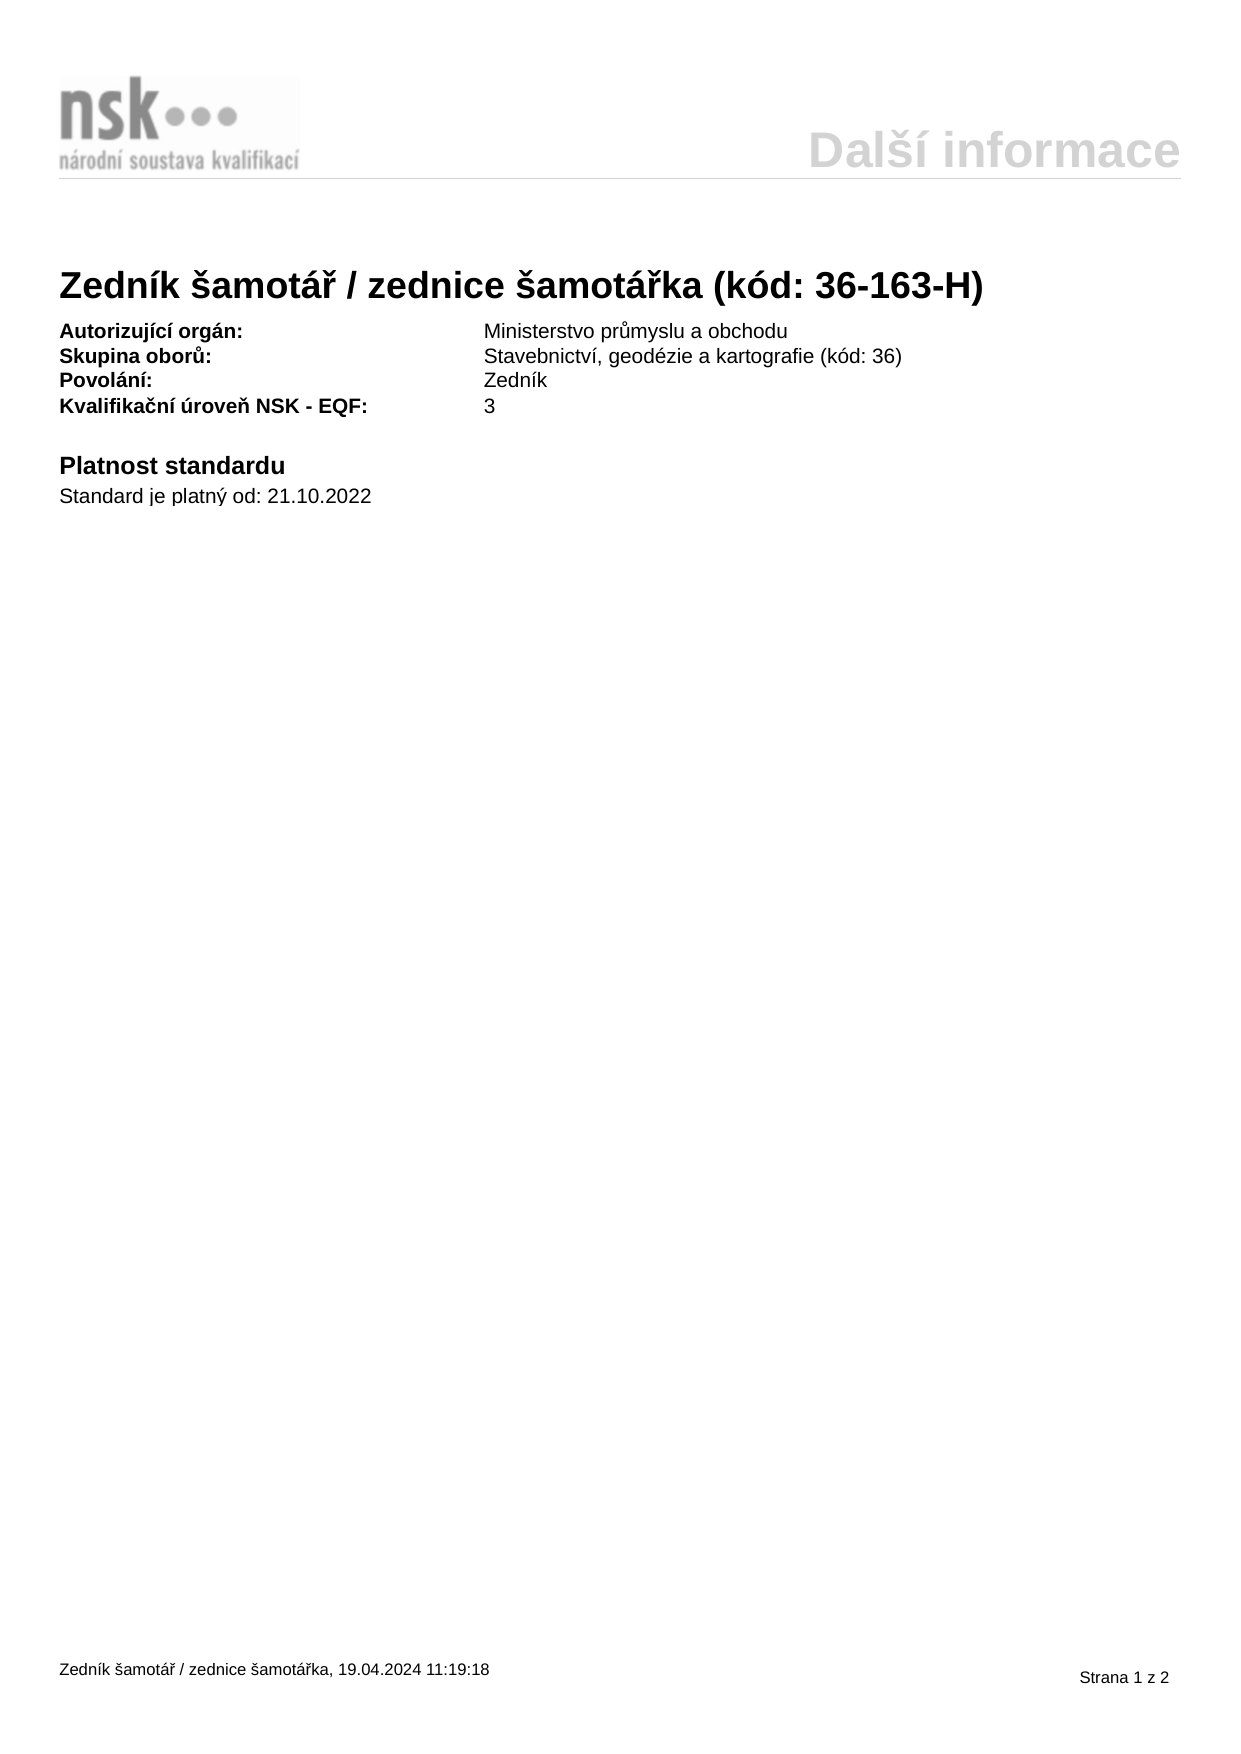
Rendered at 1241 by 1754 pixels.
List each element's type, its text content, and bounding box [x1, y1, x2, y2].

table_cell [1169, 1660, 1181, 1696]
table_cell Povolání: [59, 368, 483, 392]
table_cell [626, 307, 862, 319]
table_header Další informace [626, 59, 1181, 178]
table_cell [59, 196, 483, 224]
table_cell [484, 196, 620, 224]
table_cell [626, 196, 862, 224]
table_cell [59, 1384, 483, 1659]
table_cell [1169, 806, 1181, 1106]
table_cell [620, 1384, 626, 1659]
table_cell [620, 418, 626, 447]
table_header [621, 59, 626, 172]
table_cell [59, 307, 483, 319]
table_cell [484, 307, 620, 319]
table_cell [59, 179, 1181, 196]
table_cell Platnost standardu [59, 448, 1181, 483]
table_cell [59, 1106, 483, 1383]
table_cell [59, 806, 483, 1106]
table_cell [862, 506, 1169, 806]
table_cell Kvalifikační úroveň NSK - EQF: [59, 394, 483, 417]
table_cell [620, 506, 626, 806]
table_cell [862, 806, 1169, 1106]
table_cell Strana 1 z 2 [862, 1660, 1169, 1696]
table_cell [484, 506, 620, 806]
table_cell [620, 1106, 626, 1383]
table_cell Autorizující orgán: [59, 319, 483, 343]
table_cell 3 [484, 394, 1181, 417]
table_cell [1169, 307, 1181, 319]
table_cell [1169, 418, 1181, 447]
table_cell [1169, 196, 1181, 224]
table_cell Ministerstvo průmyslu a obchodu [484, 319, 1181, 344]
table_cell [626, 1106, 862, 1383]
table_cell [626, 806, 862, 1106]
table_cell Zedník šamotář / zednice šamotářka (kód: 36-163-H) [59, 224, 1181, 307]
table_cell [626, 1384, 862, 1659]
table_cell [626, 418, 862, 447]
picture [58, 59, 621, 172]
table_cell Skupina oborů: [59, 344, 483, 368]
table_cell [862, 196, 1169, 224]
table_cell Stavebnictví, geodézie a kartografie (kód: 36) [484, 344, 1181, 368]
table_cell [1169, 1384, 1181, 1659]
table_cell [862, 307, 1169, 319]
table_cell [862, 1106, 1169, 1383]
table_cell [484, 1384, 620, 1659]
table_cell [620, 806, 626, 1106]
table_cell [59, 418, 483, 447]
table_cell [626, 506, 862, 806]
table_cell [484, 806, 620, 1106]
table_cell [620, 196, 626, 224]
table_cell [484, 1106, 620, 1383]
table_cell Zedník [484, 368, 1181, 393]
table_cell [620, 307, 626, 319]
table_cell Standard je platný od: 21.10.2022 [59, 484, 1181, 506]
table_cell [59, 172, 483, 178]
table_cell [1169, 506, 1181, 806]
table_cell [484, 418, 620, 447]
table_cell [484, 172, 620, 178]
table_cell [862, 418, 1169, 447]
table_cell [862, 1384, 1169, 1659]
table_cell [59, 506, 483, 806]
table_cell [1169, 1106, 1181, 1383]
table_cell Zedník šamotář / zednice šamotářka, 19.04.2024 11:19:18 [59, 1660, 862, 1696]
